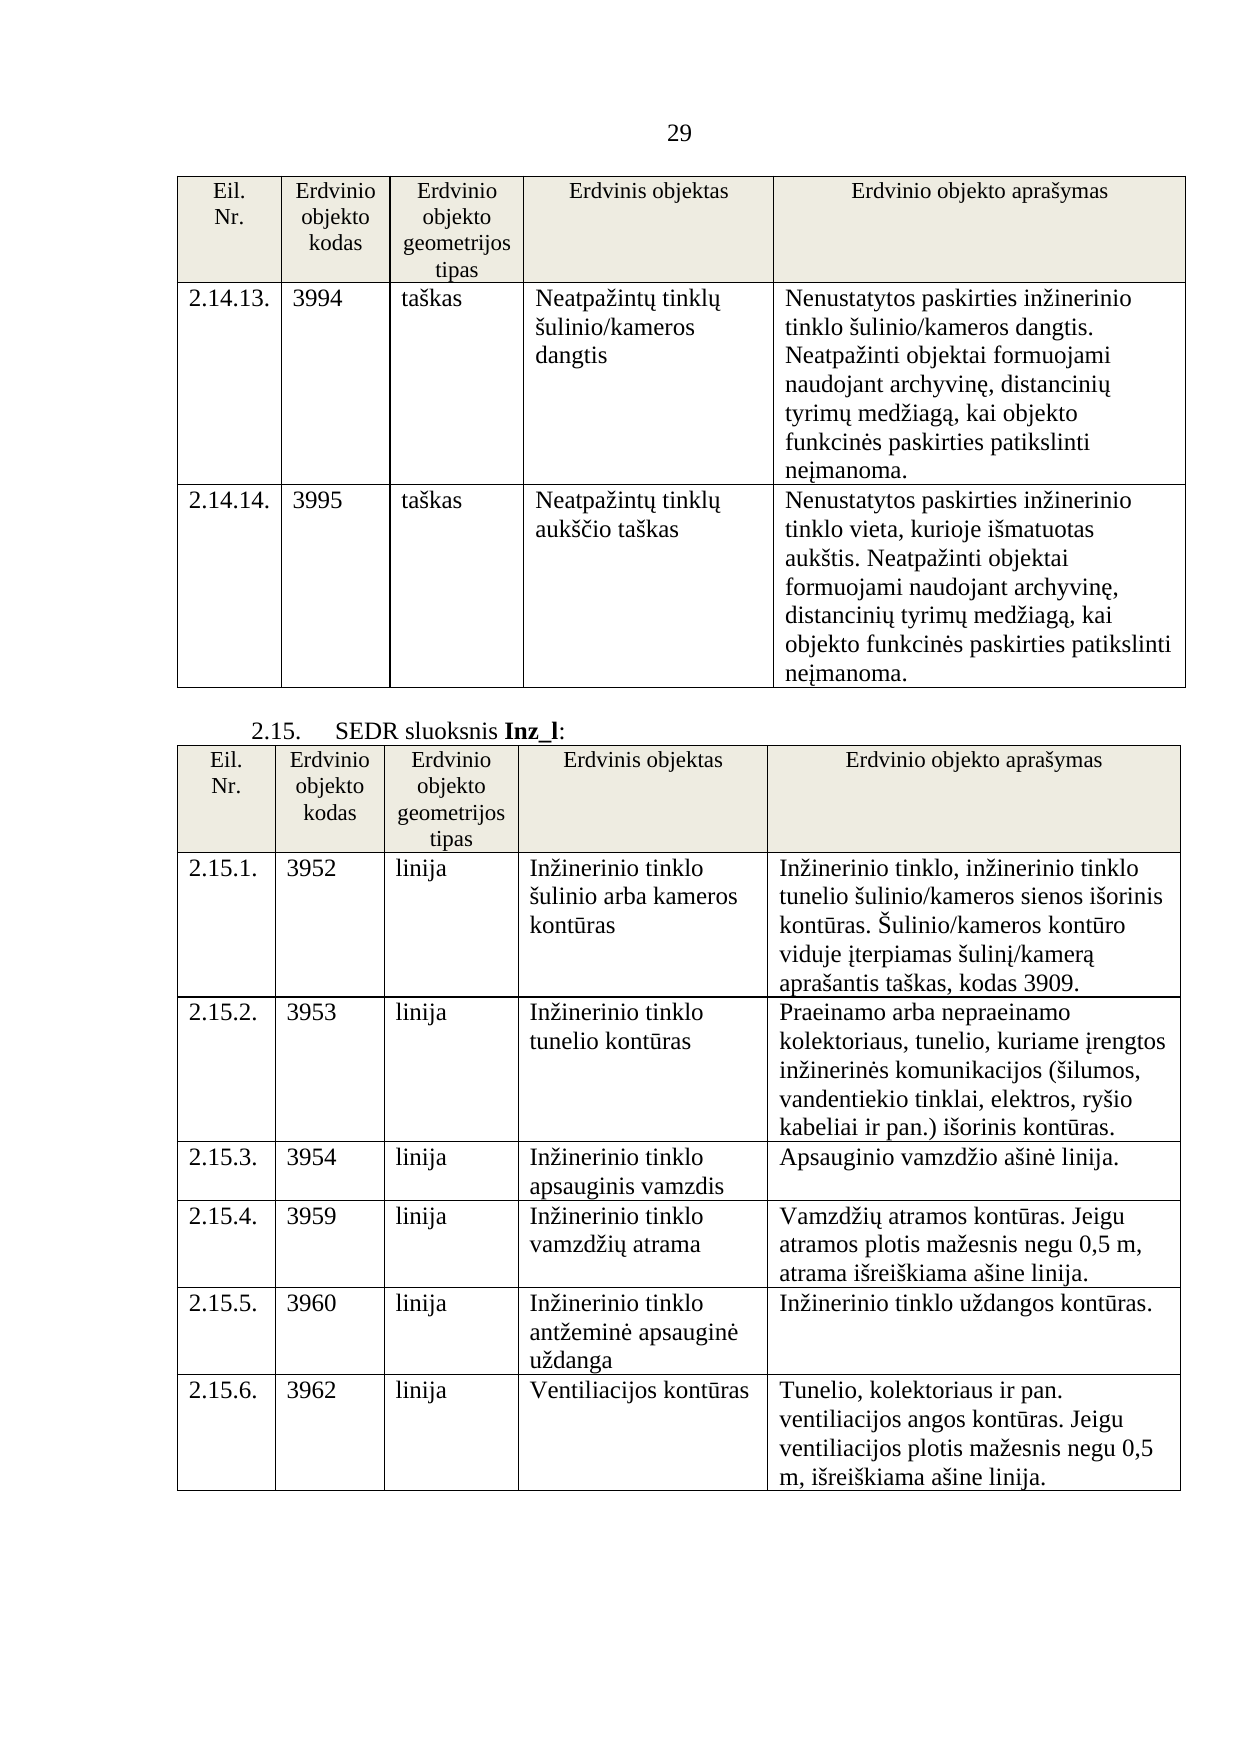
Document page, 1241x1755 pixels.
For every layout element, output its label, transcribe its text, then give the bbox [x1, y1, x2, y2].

table_cell Inžinerinio tinklo šulinio arba kameros kontūras [519, 853, 767, 996]
table_header Eil. Nr. [178, 746, 275, 852]
table_cell 2.15.2. [178, 998, 275, 1141]
table_cell Inžinerinio tinklo vamzdžių atrama [519, 1201, 767, 1287]
table_cell Praeinamo arba nepraeinamo kolektoriaus, tunelio, kuriame įrengtos inžinerinės komunikacijos (šilumos, vandentiekio tinklai, elektros, ryšio kabeliai ir pan.) išorinis kontūras. [768, 998, 1180, 1141]
table_cell Inžinerinio tinklo apsauginis vamzdis [519, 1142, 767, 1200]
table_cell linija [385, 853, 518, 996]
table_cell Inžinerinio tinklo uždangos kontūras. [768, 1288, 1180, 1374]
table_cell Neatpažintų tinklų aukščio taškas [524, 485, 773, 687]
table_header Erdvinio objekto geometrijos tipas [385, 746, 518, 852]
table_cell linija [385, 1288, 518, 1374]
table_cell 3960 [276, 1288, 384, 1374]
text 2.15. SEDR sluoksnis Inz_l: [251, 716, 1181, 745]
table_header Eil. Nr. [178, 177, 281, 282]
table_cell Neatpažintų tinklų šulinio/kameros dangtis [524, 283, 773, 484]
table_cell Nenustatytos paskirties inžinerinio tinklo šulinio/kameros dangtis. Neatpažinti objektai formuojami naudojant archyvinę, distancinių tyrimų medžiagą, kai objekto funkcinės paskirties patikslinti neįmanoma. [774, 283, 1185, 484]
table_cell Tunelio, kolektoriaus ir pan. ventiliacijos angos kontūras. Jeigu ventiliacijos plotis mažesnis negu 0,5 m, išreiškiama ašine linija. [768, 1375, 1180, 1490]
table_cell 3962 [276, 1375, 384, 1490]
table_cell Vamzdžių atramos kontūras. Jeigu atramos plotis mažesnis negu 0,5 m, atrama išreiškiama ašine linija. [768, 1201, 1180, 1287]
table_cell 2.15.6. [178, 1375, 275, 1490]
table_header Erdvinio objekto kodas [282, 177, 389, 282]
table_cell 3959 [276, 1201, 384, 1287]
table_cell 3952 [276, 853, 384, 996]
table_header Erdvinis objektas [519, 746, 767, 852]
table_cell linija [385, 1375, 518, 1490]
table_cell 3954 [276, 1142, 384, 1200]
table_cell 3953 [276, 998, 384, 1141]
table_cell 3995 [282, 485, 389, 687]
table_header Erdvinio objekto aprašymas [768, 746, 1180, 852]
table_cell Inžinerinio tinklo tunelio kontūras [519, 998, 767, 1141]
table_cell Inžinerinio tinklo antžeminė apsauginė uždanga [519, 1288, 767, 1374]
table_cell taškas [391, 485, 523, 687]
table_header Erdvinio objekto geometrijos tipas [391, 177, 523, 282]
table_cell 2.15.4. [178, 1201, 275, 1287]
table_cell taškas [391, 283, 523, 484]
table_cell 2.15.5. [178, 1288, 275, 1374]
table_cell Apsauginio vamzdžio ašinė linija. [768, 1142, 1180, 1200]
table_header Erdvinio objekto kodas [276, 746, 384, 852]
table_cell 2.15.3. [178, 1142, 275, 1200]
table_header Erdvinio objekto aprašymas [774, 177, 1185, 282]
table_cell 2.14.14. [178, 485, 281, 687]
table_cell linija [385, 998, 518, 1141]
table_cell 2.14.13. [178, 283, 281, 484]
table_cell linija [385, 1142, 518, 1200]
table_cell linija [385, 1201, 518, 1287]
table_cell Inžinerinio tinklo, inžinerinio tinklo tunelio šulinio/kameros sienos išorinis kontūras. Šulinio/kameros kontūro viduje įterpiamas šulinį/kamerą aprašantis taškas, kodas 3909. [768, 853, 1180, 996]
table_cell Nenustatytos paskirties inžinerinio tinklo vieta, kurioje išmatuotas aukštis. Neatpažinti objektai formuojami naudojant archyvinę, distancinių tyrimų medžiagą, kai objekto funkcinės paskirties patikslinti neįmanoma. [774, 485, 1185, 687]
table_cell 2.15.1. [178, 853, 275, 996]
table_header Erdvinis objektas [524, 177, 773, 282]
table_cell 3994 [282, 283, 389, 484]
table_cell Ventiliacijos kontūras [519, 1375, 767, 1490]
